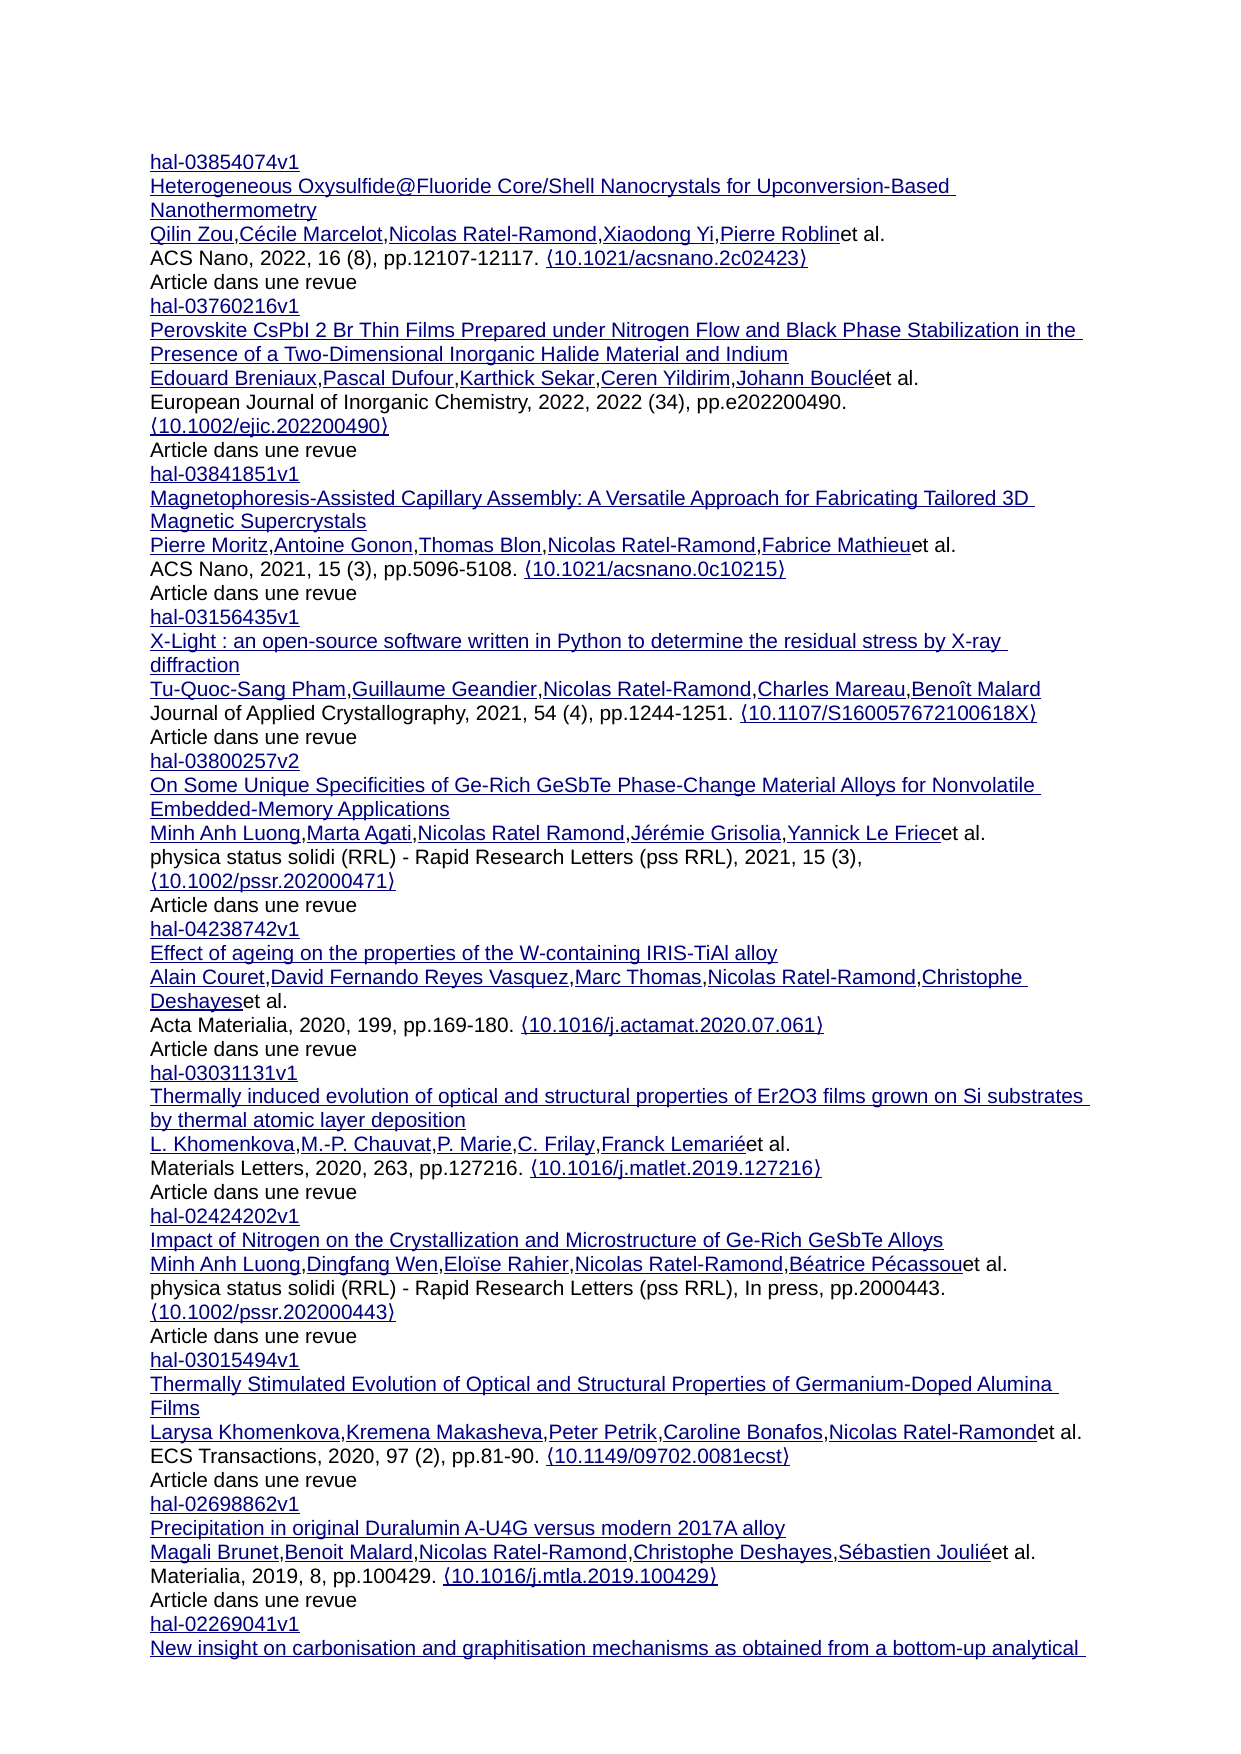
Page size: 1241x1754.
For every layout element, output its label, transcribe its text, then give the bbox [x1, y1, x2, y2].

table_cell Thermally Stimulated Evolution of Optical and Structural Properties of Germanium-Doped Alumina Films Larysa Khomenkova,Kremena Makasheva,Peter Petrik,Caroline Bonafos,Nicolas Ratel-Ramondet al. ECS Transactions, 2020, 97 (2), pp.81-90. ⟨10.1149/09702.0081ecst⟩ Article dans une revue hal-02698862v1 [150, 1372, 1090, 1516]
table_cell Heterogeneous Oxysulfide@Fluoride Core/Shell Nanocrystals for Upconversion-Based Nanothermometry Qilin Zou,Cécile Marcelot,Nicolas Ratel-Ramond,Xiaodong Yi,Pierre Roblinet al. ACS Nano, 2022, 16 (8), pp.12107-12117. ⟨10.1021/acsnano.2c02423⟩ Article dans une revue hal-03760216v1 [150, 174, 1090, 318]
table_cell New insight on carbonisation and graphitisation mechanisms as obtained from a bottom-up analytical [150, 1635, 1090, 1659]
table_cell Impact of Nitrogen on the Crystallization and Microstructure of Ge‐Rich GeSbTe Alloys Minh Anh Luong,Dingfang Wen,Eloïse Rahier,Nicolas Ratel-Ramond,Béatrice Pécassouet al. physica status solidi (RRL) - Rapid Research Letters (pss RRL), In press, pp.2000443. ⟨10.1002/pssr.202000443⟩ Article dans une revue hal-03015494v1 [150, 1228, 1090, 1372]
table_cell X-Light : an open-source software written in Python to determine the residual stress by X-ray diffraction Tu-Quoc-Sang Pham,Guillaume Geandier,Nicolas Ratel-Ramond,Charles Mareau,Benoît Malard Journal of Applied Crystallography, 2021, 54 (4), pp.1244-1251. ⟨10.1107/S160057672100618X⟩ Article dans une revue hal-03800257v2 [150, 629, 1090, 773]
table_cell Precipitation in original Duralumin A-U4G versus modern 2017A alloy Magali Brunet,Benoit Malard,Nicolas Ratel-Ramond,Christophe Deshayes,Sébastien Jouliéet al. Materialia, 2019, 8, pp.100429. ⟨10.1016/j.mtla.2019.100429⟩ Article dans une revue hal-02269041v1 [150, 1516, 1090, 1635]
table_cell Thermally induced evolution of optical and structural properties of Er2O3 films grown on Si substrates [150, 1084, 1090, 1105]
table_cell On Some Unique Specificities of Ge‐Rich GeSbTe Phase‐Change Material Alloys for Nonvolatile Embedded‐Memory Applications Minh Anh Luong,Marta Agati,Nicolas Ratel Ramond,Jérémie Grisolia,Yannick Le Friecet al. physica status solidi (RRL) - Rapid Research Letters (pss RRL), 2021, 15 (3), ⟨10.1002/pssr.202000471⟩ Article dans une revue hal-04238742v1 [150, 773, 1090, 941]
table_cell Magnetophoresis-Assisted Capillary Assembly: A Versatile Approach for Fabricating Tailored 3D Magnetic Supercrystals Pierre Moritz,Antoine Gonon,Thomas Blon,Nicolas Ratel-Ramond,Fabrice Mathieuet al. ACS Nano, 2021, 15 (3), pp.5096-5108. ⟨10.1021/acsnano.0c10215⟩ Article dans une revue hal-03156435v1 [150, 485, 1090, 629]
table_cell Perovskite CsPbI 2 Br Thin Films Prepared under Nitrogen Flow and Black Phase Stabilization in the Presence of a Two‐Dimensional Inorganic Halide Material and Indium Edouard Breniaux,Pascal Dufour,Karthick Sekar,Ceren Yildirim,Johann Boucléet al. European Journal of Inorganic Chemistry, 2022, 2022 (34), pp.e202200490. ⟨10.1002/ejic.202200490⟩ Article dans une revue hal-03841851v1 [150, 318, 1090, 485]
table_cell by thermal atomic layer deposition L. Khomenkova,M.-P. Chauvat,P. Marie,C. Frilay,Franck Lemariéet al. Materials Letters, 2020, 263, pp.127216. ⟨10.1016/j.matlet.2019.127216⟩ Article dans une revue hal-02424202v1 [150, 1106, 1090, 1228]
table_cell Effect of ageing on the properties of the W-containing IRIS-TiAl alloy Alain Couret,David Fernando Reyes Vasquez,Marc Thomas,Nicolas Ratel-Ramond,Christophe Deshayeset al. Acta Materialia, 2020, 199, pp.169-180. ⟨10.1016/j.actamat.2020.07.061⟩ Article dans une revue hal-03031131v1 [150, 941, 1090, 1084]
table_cell hal-03854074v1 [150, 150, 1090, 174]
